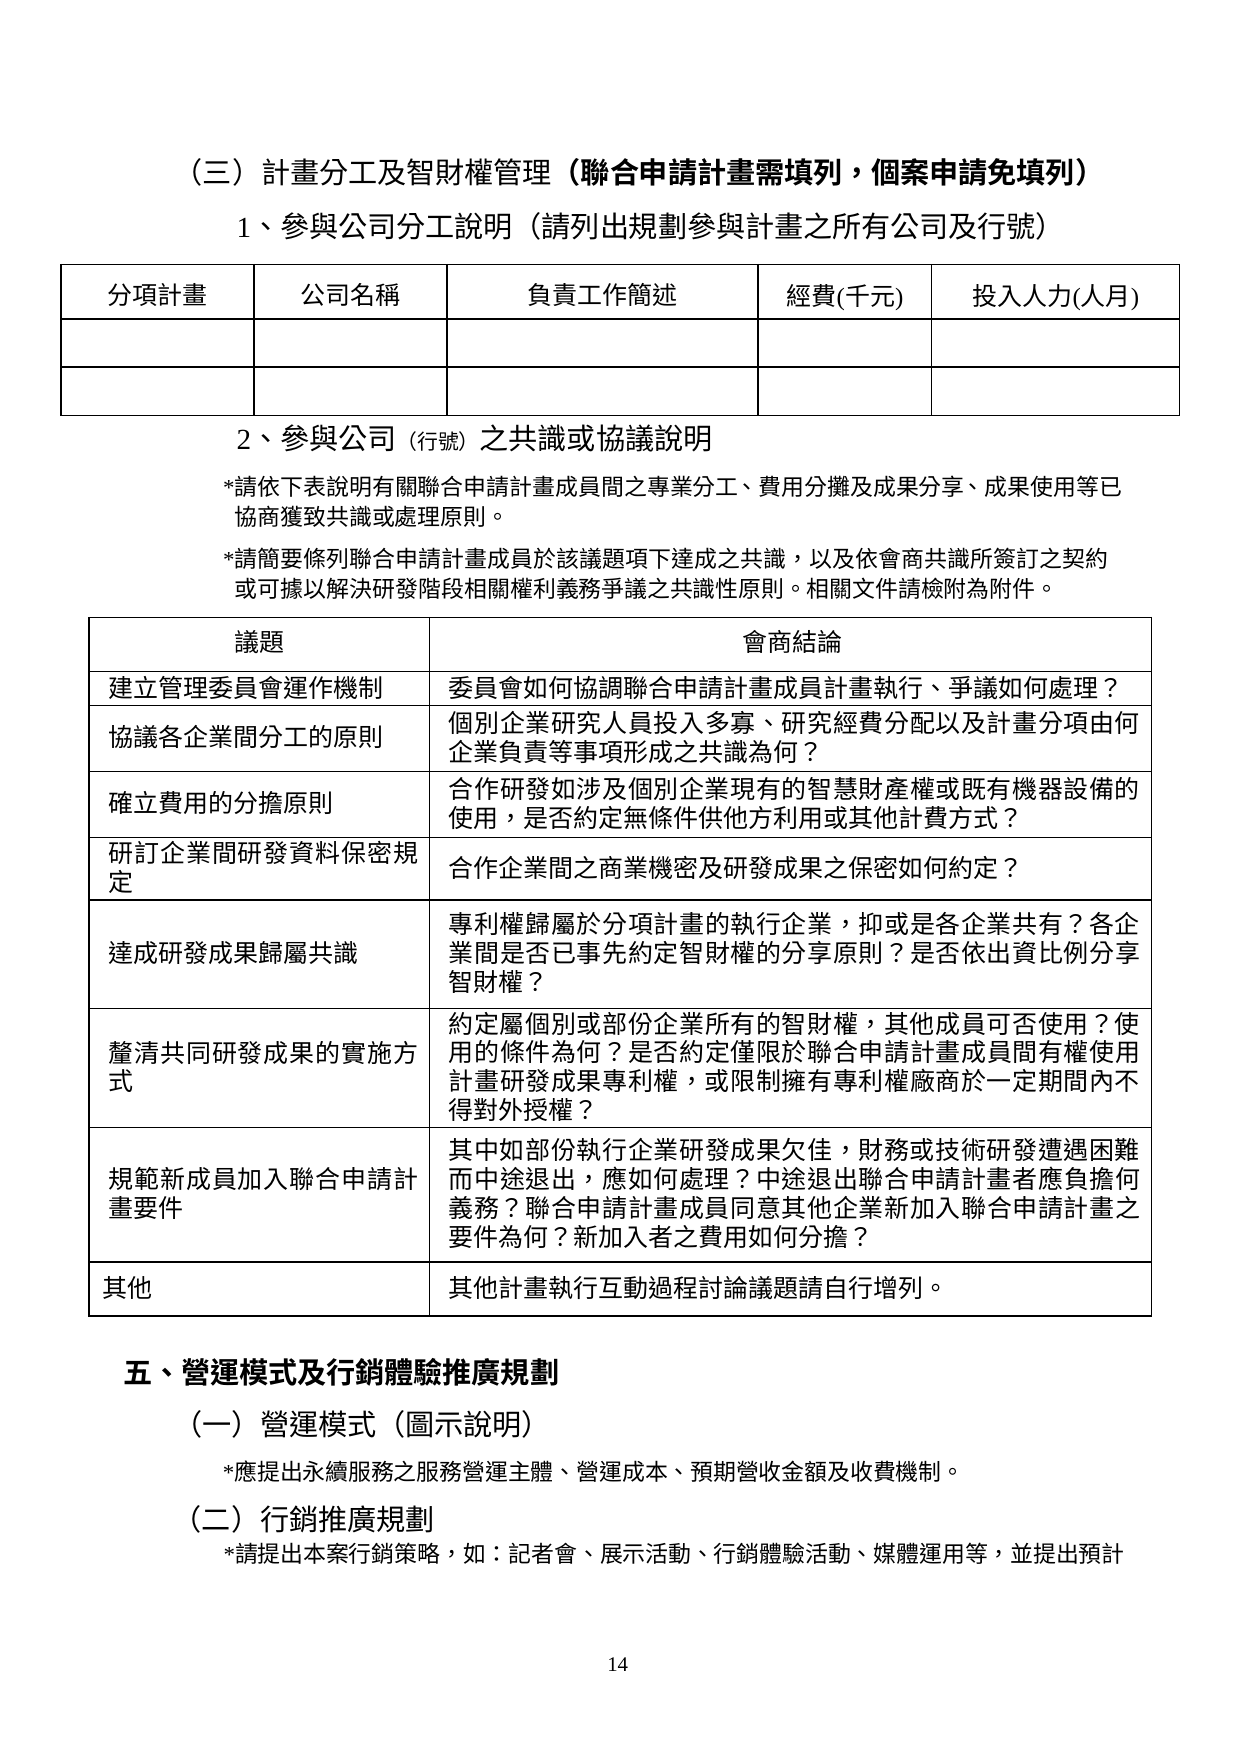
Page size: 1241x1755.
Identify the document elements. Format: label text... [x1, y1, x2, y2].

table_cell 研訂企業間研發資料保密規定 [90, 838, 429, 899]
table_cell 合作研發如涉及個別企業現有的智慧財產權或既有機器設備的使用，是否約定無條件供他方利用或其他計費方式？ [430, 772, 1151, 837]
table_header 投入人力(人月) [932, 265, 1179, 318]
text 五、營運模式及行銷體驗推廣規劃 [123, 1350, 1128, 1392]
text *請依下表說明有關聯合申請計畫成員間之專業分工、費用分攤及成果分享、成果使用等已協商獲致共識或處理原則。 [223, 472, 1128, 531]
table_cell 規範新成員加入聯合申請計畫要件 [90, 1128, 429, 1261]
text *應提出永續服務之服務營運主體、營運成本、預期營收金額及收費機制。 [223, 1457, 1128, 1486]
table_cell [448, 320, 757, 366]
table_cell [255, 368, 446, 415]
table_cell [759, 368, 931, 415]
text *請簡要條列聯合申請計畫成員於該議題項下達成之共識，以及依會商共識所簽訂之契約或可據以解決研發階段相關權利義務爭議之共識性原則。相關文件請檢附為附件。 [223, 544, 1128, 603]
table_header 公司名稱 [255, 265, 446, 318]
table_cell 協議各企業間分工的原則 [90, 706, 429, 771]
text *請提出本案行銷策略，如：記者會、展示活動、行銷體驗活動、媒體運用等，並提出預計 [223, 1539, 1128, 1569]
table_cell [62, 368, 253, 415]
subtitle （二）行銷推廣規劃 [173, 1497, 1128, 1539]
table_cell 專利權歸屬於分項計畫的執行企業，抑或是各企業共有？各企業間是否已事先約定智財權的分享原則？是否依出資比例分享智財權？ [430, 901, 1151, 1007]
table_header 分項計畫 [62, 265, 253, 318]
table_header 議題 [90, 618, 429, 671]
table_header 負責工作簡述 [448, 265, 757, 318]
table_cell [62, 320, 253, 366]
text （一）營運模式（圖示說明） [173, 1401, 1128, 1443]
table_cell [255, 320, 446, 366]
table_cell 其中如部份執行企業研發成果欠佳，財務或技術研發遭遇困難而中途退出，應如何處理？中途退出聯合申請計畫者應負擔何義務？聯合申請計畫成員同意其他企業新加入聯合申請計畫之要件為何？新加入者之費用如何分擔？ [430, 1128, 1151, 1261]
table_cell 其他計畫執行互動過程討論議題請自行增列。 [430, 1263, 1151, 1315]
text （三）計畫分工及智財權管理（聯合申請計畫需填列，個案申請免填列） [174, 150, 1128, 192]
table_cell [448, 368, 757, 415]
table_cell 個別企業研究人員投入多寡、研究經費分配以及計畫分項由何企業負責等事項形成之共識為何？ [430, 706, 1151, 771]
table_cell 委員會如何協調聯合申請計畫成員計畫執行、爭議如何處理？ [430, 672, 1151, 704]
text 2、參與公司（行號）之共識或協議說明 [236, 416, 1114, 457]
table_cell 達成研發成果歸屬共識 [90, 901, 429, 1007]
table_cell 建立管理委員會運作機制 [90, 672, 429, 704]
text 1、參與公司分工說明（請列出規劃參與計畫之所有公司及行號） [236, 205, 1114, 246]
table_cell [932, 320, 1179, 366]
table_cell 其他 [90, 1263, 429, 1315]
table_cell 合作企業間之商業機密及研發成果之保密如何約定？ [430, 838, 1151, 899]
table_cell 約定屬個別或部份企業所有的智財權，其他成員可否使用？使用的條件為何？是否約定僅限於聯合申請計畫成員間有權使用計畫研發成果專利權，或限制擁有專利權廠商於一定期間內不得對外授權？ [430, 1009, 1151, 1126]
table_cell [759, 320, 931, 366]
table_header 經費(千元) [759, 265, 931, 318]
table_cell [932, 368, 1179, 415]
table_header 會商結論 [430, 618, 1151, 671]
table_cell 確立費用的分擔原則 [90, 772, 429, 837]
table_cell 釐清共同研發成果的實施方式 [90, 1009, 429, 1126]
